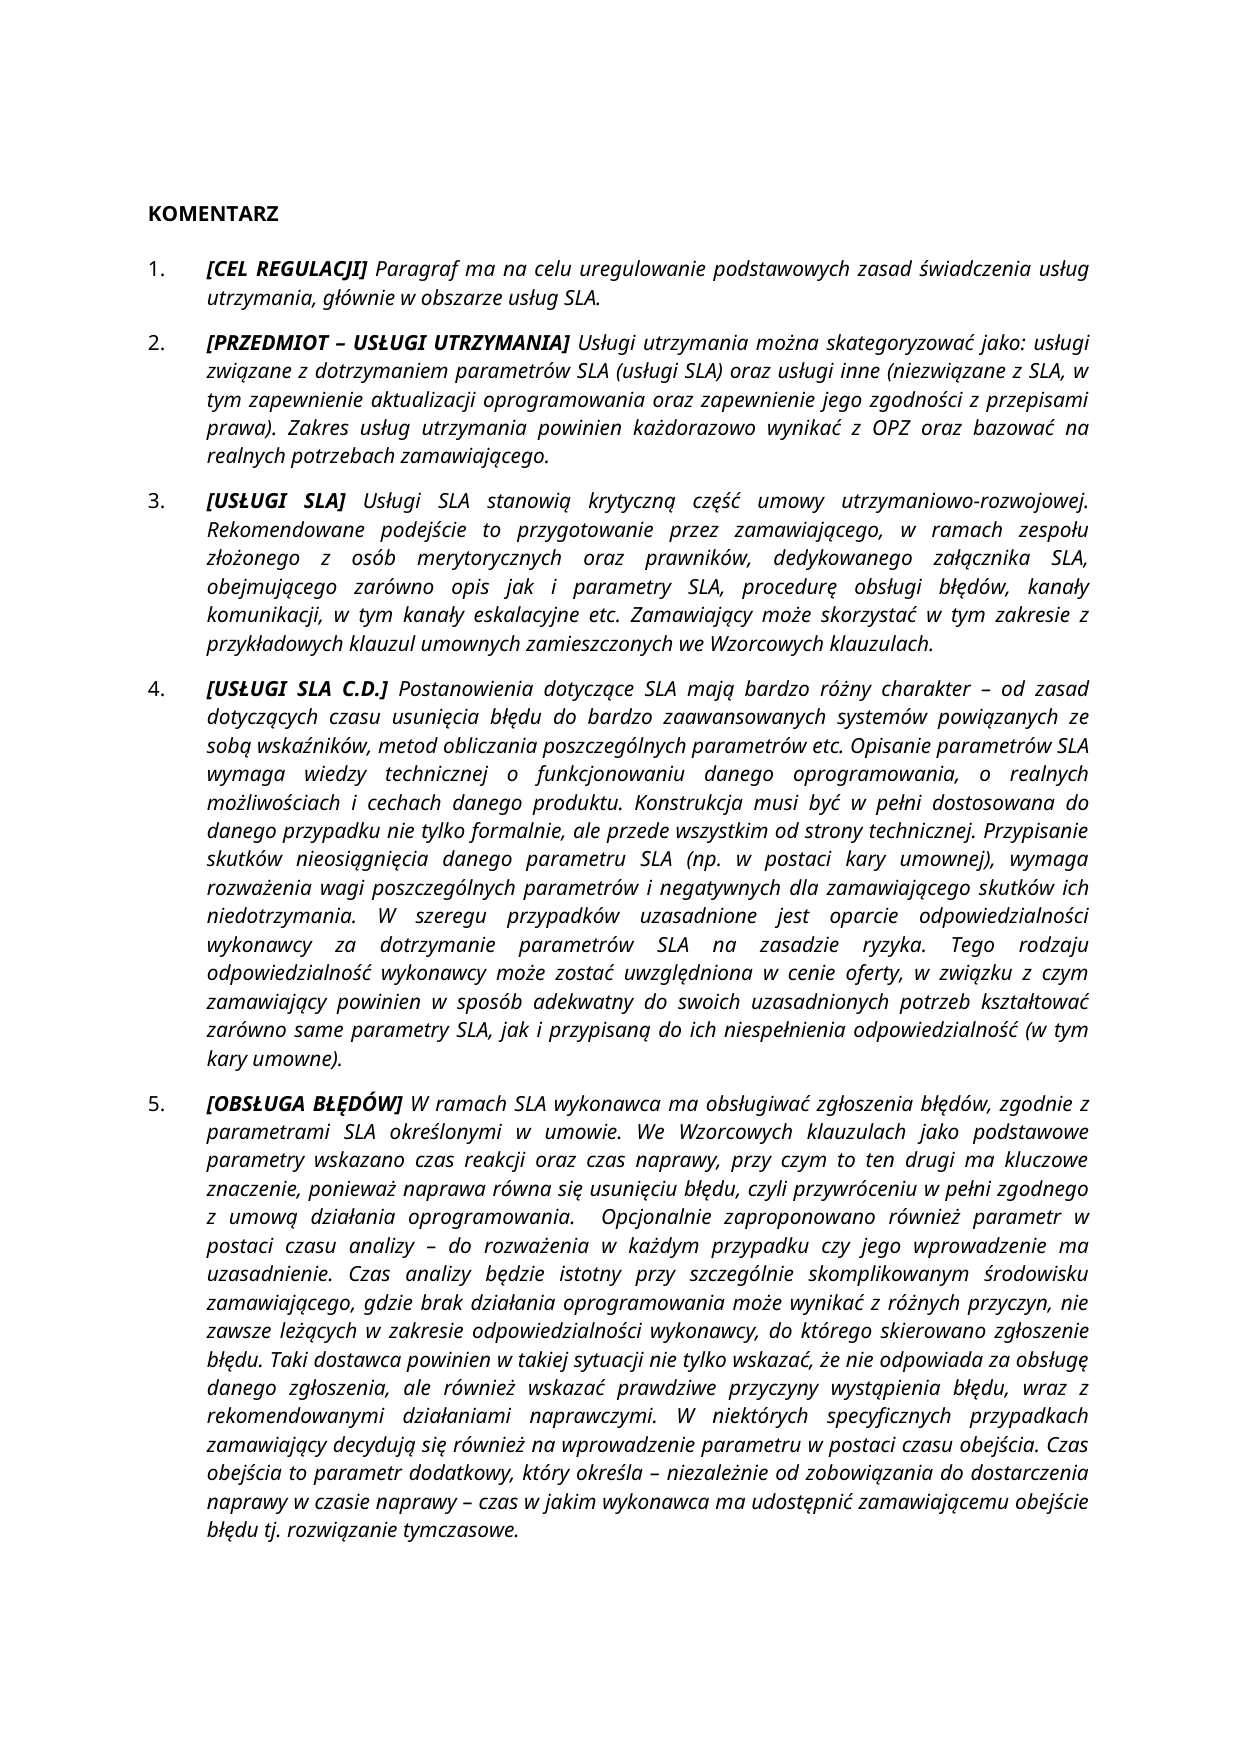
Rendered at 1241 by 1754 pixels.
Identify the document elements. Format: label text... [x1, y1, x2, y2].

list [CEL REGULACJI] Paragraf ma na celu uregulowanie podstawowych zasad świadczenia usług utrzymania, głównie w obszarze usług SLA. [148, 254, 1093, 311]
subtitle KOMENTARZ [148, 199, 1093, 227]
list [USŁUGI SLA C.D.] Postanowienia dotyczące SLA mają bardzo różny charakter – od zasad dotyczących czasu usunięcia błędu do bardzo zaawansowanych systemów powiązanych ze sobą wskaźników, metod obliczania poszczególnych parametrów etc. Opisanie parametrów SLA wymaga wiedzy technicznej o funkcjonowaniu danego oprogramowania, o realnych możliwościach i cechach danego produktu. Konstrukcja musi być w pełni dostosowana do danego przypadku nie tylko formalnie, ale przede wszystkim od strony technicznej. Przypisanie skutków nieosiągnięcia danego parametru SLA (np. w postaci kary umownej), wymaga rozważenia wagi poszczególnych parametrów i negatywnych dla zamawiającego skutków ich niedotrzymania. W szeregu przypadków uzasadnione jest oparcie odpowiedzialności wykonawcy za dotrzymanie parametrów SLA na zasadzie ryzyka. Tego rodzaju odpowiedzialność wykonawcy może zostać uwzględniona w cenie oferty, w związku z czym zamawiający powinien w sposób adekwatny do swoich uzasadnionych potrzeb kształtować zarówno same parametry SLA, jak i przypisaną do ich niespełnienia odpowiedzialność (w tym kary umowne). [148, 674, 1093, 1072]
list [PRZEDMIOT – USŁUGI UTRZYMANIA] Usługi utrzymania można skategoryzować jako: usługi związane z dotrzymaniem parametrów SLA (usługi SLA) oraz usługi inne (niezwiązane z SLA, w tym zapewnienie aktualizacji oprogramowania oraz zapewnienie jego zgodności z przepisami prawa). Zakres usług utrzymania powinien każdorazowo wynikać z OPZ oraz bazować na realnych potrzebach zamawiającego. [148, 328, 1093, 470]
list [USŁUGI SLA] Usługi SLA stanowią krytyczną część umowy utrzymaniowo-rozwojowej. Rekomendowane podejście to przygotowanie przez zamawiającego, w ramach zespołu złożonego z osób merytorycznych oraz prawników, dedykowanego załącznika SLA, obejmującego zarówno opis jak i parametry SLA, procedurę obsługi błędów, kanały komunikacji, w tym kanały eskalacyjne etc. Zamawiający może skorzystać w tym zakresie z przykładowych klauzul umownych zamieszczonych we Wzorcowych klauzulach. [148, 487, 1093, 657]
list [OBSŁUGA BŁĘDÓW] W ramach SLA wykonawca ma obsługiwać zgłoszenia błędów, zgodnie z parametrami SLA określonymi w umowie. We Wzorcowych klauzulach jako podstawowe parametry wskazano czas reakcji oraz czas naprawy, przy czym to ten drugi ma kluczowe znaczenie, ponieważ naprawa równa się usunięciu błędu, czyli przywróceniu w pełni zgodnego z umową działania oprogramowania. Opcjonalnie zaproponowano również parametr w postaci czasu analizy – do rozważenia w każdym przypadku czy jego wprowadzenie ma uzasadnienie. Czas analizy będzie istotny przy szczególnie skomplikowanym środowisku zamawiającego, gdzie brak działania oprogramowania może wynikać z różnych przyczyn, nie zawsze leżących w zakresie odpowiedzialności wykonawcy, do którego skierowano zgłoszenie błędu. Taki dostawca powinien w takiej sytuacji nie tylko wskazać, że nie odpowiada za obsługę danego zgłoszenia, ale również wskazać prawdziwe przyczyny wystąpienia błędu, wraz z rekomendowanymi działaniami naprawczymi. W niektórych specyficznych przypadkach zamawiający decydują się również na wprowadzenie parametru w postaci czasu obejścia. Czas obejścia to parametr dodatkowy, który określa – niezależnie od zobowiązania do dostarczenia naprawy w czasie naprawy – czas w jakim wykonawca ma udostępnić zamawiającemu obejście błędu tj. rozwiązanie tymczasowe. [148, 1089, 1093, 1544]
